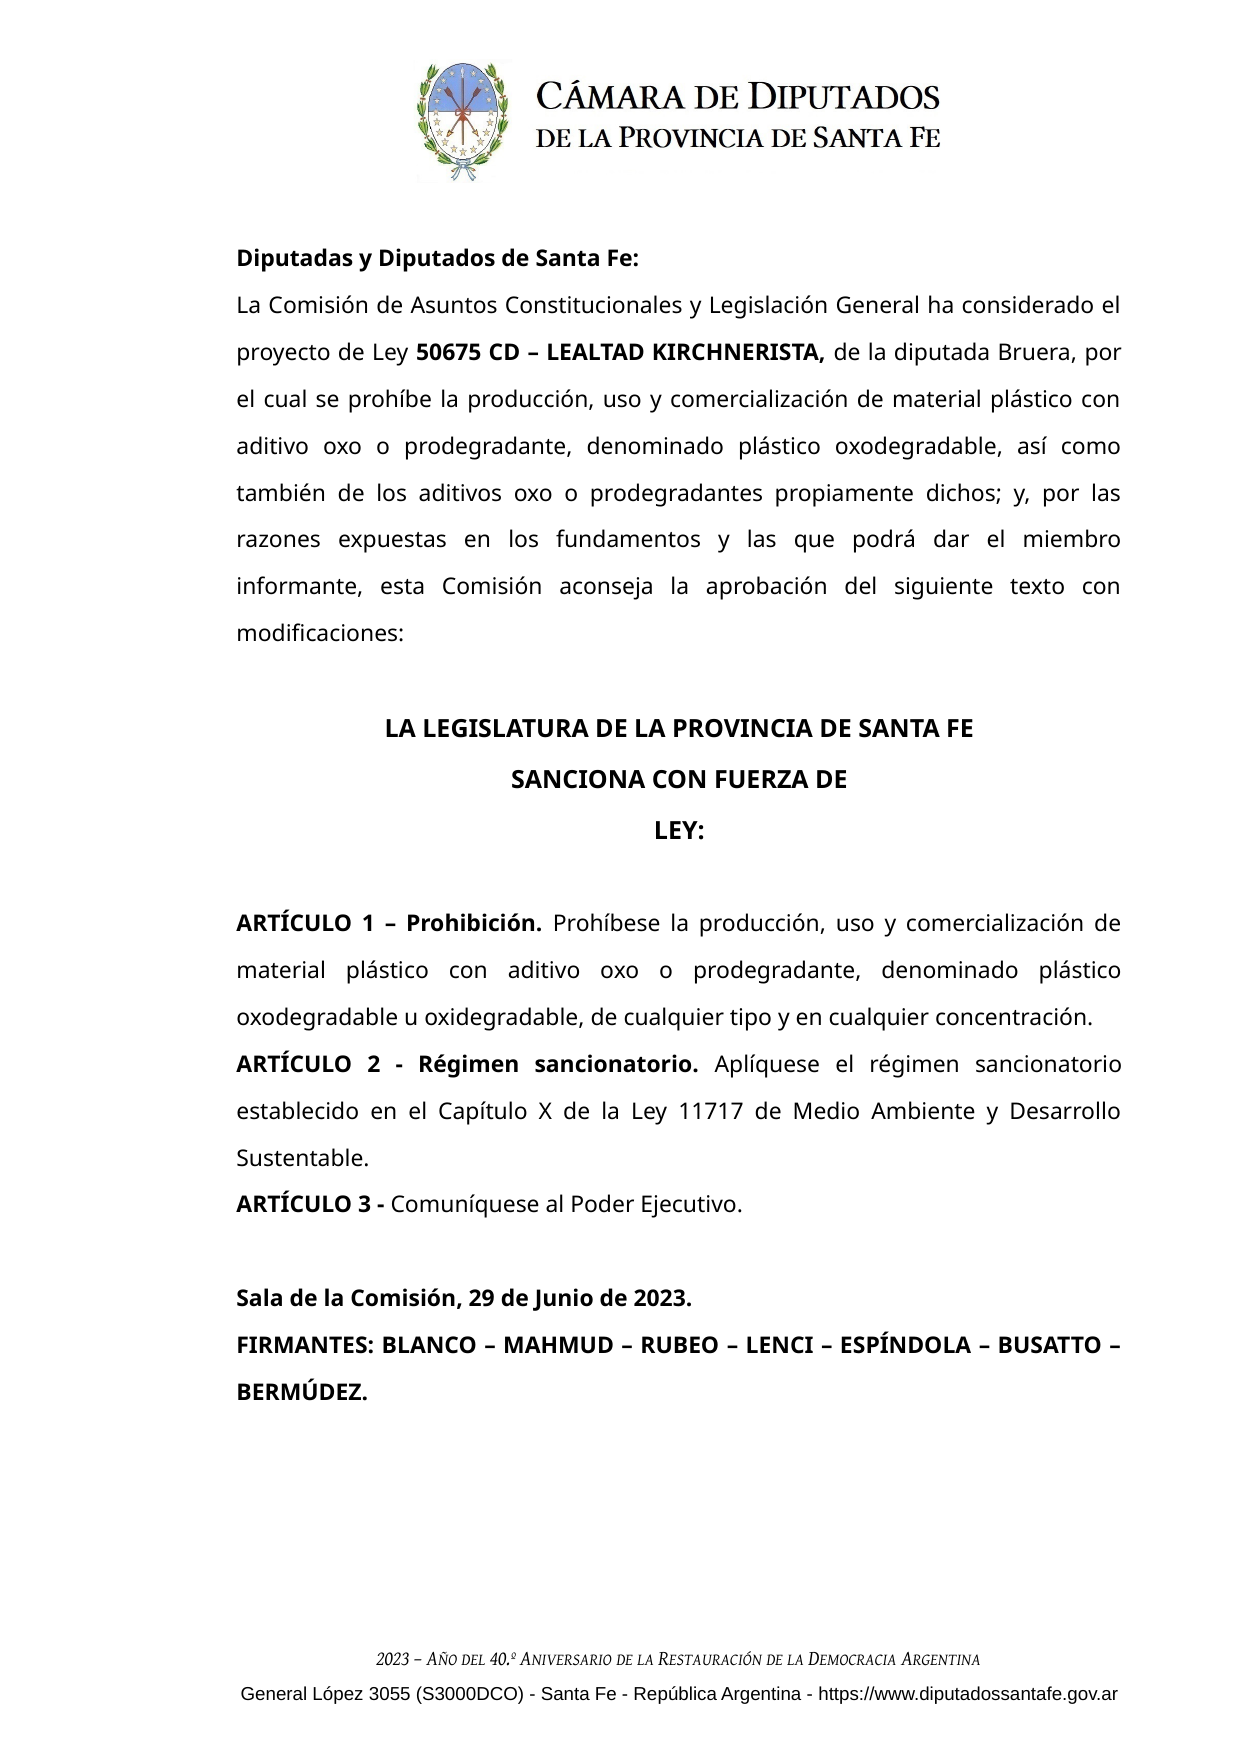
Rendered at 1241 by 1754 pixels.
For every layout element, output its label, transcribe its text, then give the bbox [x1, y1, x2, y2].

text ARTÍCULO 3 - Comuníquese al Poder Ejecutivo. [236, 1188, 1122, 1220]
text ARTÍCULO 1 – Prohibición. Prohíbese la producción, uso y comercialización de material plástico con aditivo oxo o prodegradante, denominado plástico oxodegradable u oxidegradable, de cualquier tipo y en cualquier concentración. [236, 907, 1122, 1032]
text La Comisión de Asuntos Constitucionales y Legislación General ha considerado el proyecto de Ley 50675 CD – LEALTAD KIRCHNERISTA, de la diputada Bruera, por el cual se prohíbe la producción, uso y comercialización de material plástico con aditivo oxo o prodegradante, denominado plástico oxodegradable, así como también de los aditivos oxo o prodegradantes propiamente dichos; y, por las razones expuestas en los fundamentos y las que podrá dar el miembro informante, esta Comisión aconseja la aprobación del siguiente texto con modificaciones: [236, 289, 1122, 648]
text ARTÍCULO 2 - Régimen sancionatorio. Aplíquese el régimen sancionatorio establecido en el Capítulo X de la Ley 11717 de Medio Ambiente y Desarrollo Sustentable. [236, 1048, 1122, 1173]
text Sala de la Comisión, 29 de Junio de 2023. [236, 1282, 1122, 1313]
text LEY: [236, 813, 1122, 847]
text SANCIONA CON FUERZA DE [236, 762, 1122, 796]
text FIRMANTES: BLANCO – MAHMUD – RUBEO – LENCI – ESPÍNDOLA – BUSATTO – BERMÚDEZ. [236, 1329, 1122, 1407]
text Diputadas y Diputados de Santa Fe: [236, 242, 1122, 273]
picture [413, 59, 945, 183]
text LA LEGISLATURA DE LA PROVINCIA DE SANTA FE [236, 711, 1122, 745]
